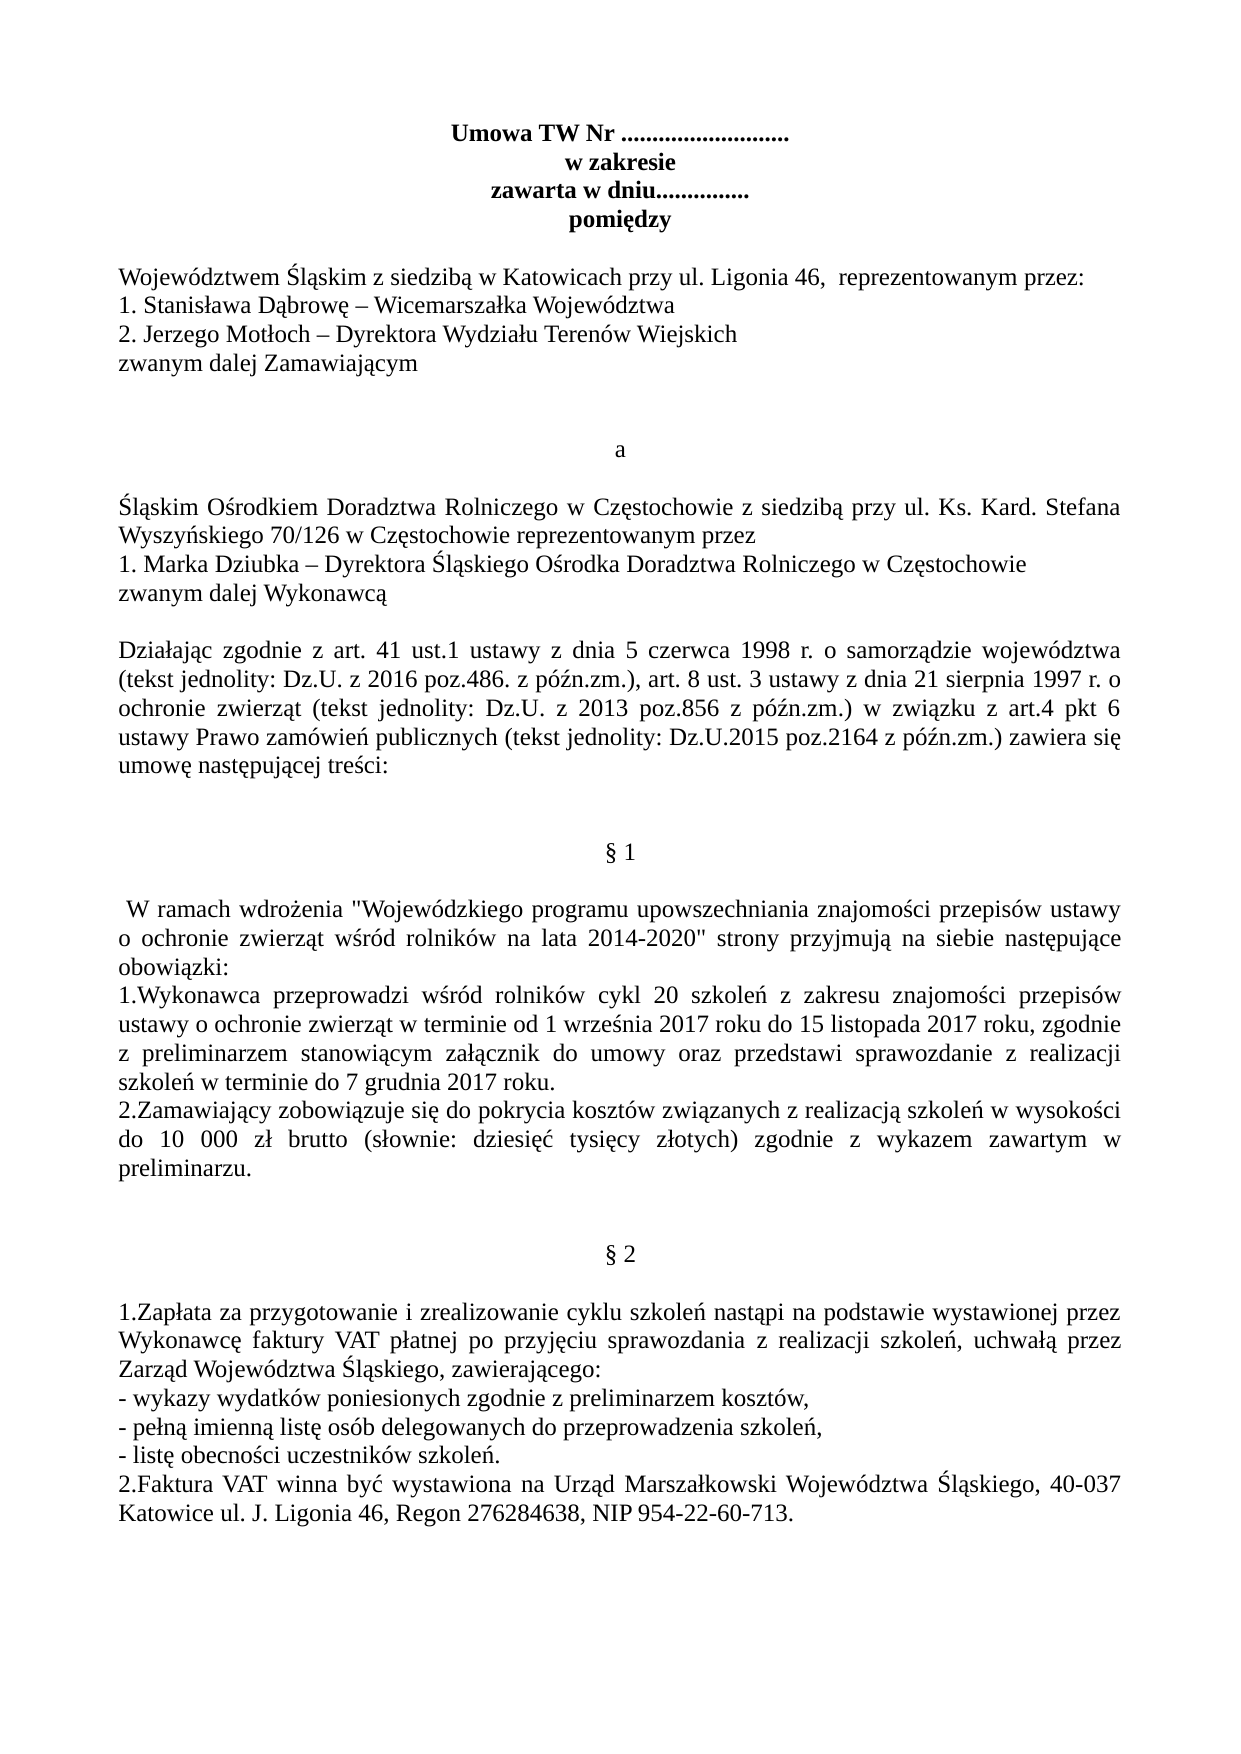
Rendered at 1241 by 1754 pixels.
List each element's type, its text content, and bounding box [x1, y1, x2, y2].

text 1. Stanisława Dąbrowę – Wicemarszałka Województwa [118, 291, 1122, 319]
text zwanym dalej Wykonawcą [118, 578, 1122, 607]
text Działając zgodnie z art. 41 ust.1 ustawy z dnia 5 czerwca 1998 r. o samorządzie województwa (tekst jednolity: Dz.U. z 2016 poz.486. z późn.zm.), art. 8 ust. 3 ustawy z dnia 21 sierpnia 1997 r. o ochronie zwierząt (tekst jednolity: Dz.U. z 2013 poz.856 z późn.zm.) w związku z art.4 pkt 6 ustawy Prawo zamówień publicznych (tekst jednolity: Dz.U.2015 poz.2164 z późn.zm.) zawiera się umowę następującej treści: [118, 636, 1122, 779]
text 2.Faktura VAT winna być wystawiona na Urząd Marszałkowski Województwa Śląskiego, 40-037 Katowice ul. J. Ligonia 46, Regon 276284638, NIP 954-22-60-713. [118, 1469, 1122, 1527]
text 2.Zamawiający zobowiązuje się do pokrycia kosztów związanych z realizacją szkoleń w wysokości do 10 000 zł brutto (słownie: dziesięć tysięcy złotych) zgodnie z wykazem zawartym w preliminarzu. [118, 1096, 1122, 1182]
text a [118, 434, 1122, 463]
text 2. Jerzego Motłoch – Dyrektora Wydziału Terenów Wiejskich [118, 319, 1122, 348]
text - listę obecności uczestników szkoleń. [118, 1441, 1122, 1469]
text § 1 [118, 837, 1122, 866]
text - pełną imienną listę osób delegowanych do przeprowadzenia szkoleń, [118, 1412, 1122, 1441]
text pomiędzy [118, 204, 1122, 233]
text w zakresie [118, 147, 1122, 176]
text 1.Wykonawca przeprowadzi wśród rolników cykl 20 szkoleń z zakresu znajomości przepisów ustawy o ochronie zwierząt w terminie od 1 września 2017 roku do 15 listopada 2017 roku, zgodnie z preliminarzem stanowiącym załącznik do umowy oraz przedstawi sprawozdanie z realizacji szkoleń w terminie do 7 grudnia 2017 roku. [118, 981, 1122, 1096]
text § 2 [118, 1239, 1122, 1268]
text zawarta w dniu............... [118, 176, 1122, 204]
text Śląskim Ośrodkiem Doradztwa Rolniczego w Częstochowie z siedzibą przy ul. Ks. Kard. Stefana Wyszyńskiego 70/126 w Częstochowie reprezentowanym przez [118, 492, 1122, 549]
text 1. Marka Dziubka – Dyrektora Śląskiego Ośrodka Doradztwa Rolniczego w Częstochowie [118, 549, 1122, 578]
text zwanym dalej Zamawiającym [118, 348, 1122, 377]
text Umowa TW Nr ........................... [118, 118, 1122, 147]
text Województwem Śląskim z siedzibą w Katowicach przy ul. Ligonia 46, reprezentowanym przez: [118, 262, 1122, 291]
text - wykazy wydatków poniesionych zgodnie z preliminarzem kosztów, [118, 1383, 1122, 1412]
text W ramach wdrożenia "Wojewódzkiego programu upowszechniania znajomości przepisów ustawy o ochronie zwierząt wśród rolników na lata 2014-2020" strony przyjmują na siebie następujące obowiązki: [118, 894, 1122, 981]
text 1.Zapłata za przygotowanie i zrealizowanie cyklu szkoleń nastąpi na podstawie wystawionej przez Wykonawcę faktury VAT płatnej po przyjęciu sprawozdania z realizacji szkoleń, uchwałą przez Zarząd Województwa Śląskiego, zawierającego: [118, 1297, 1122, 1383]
